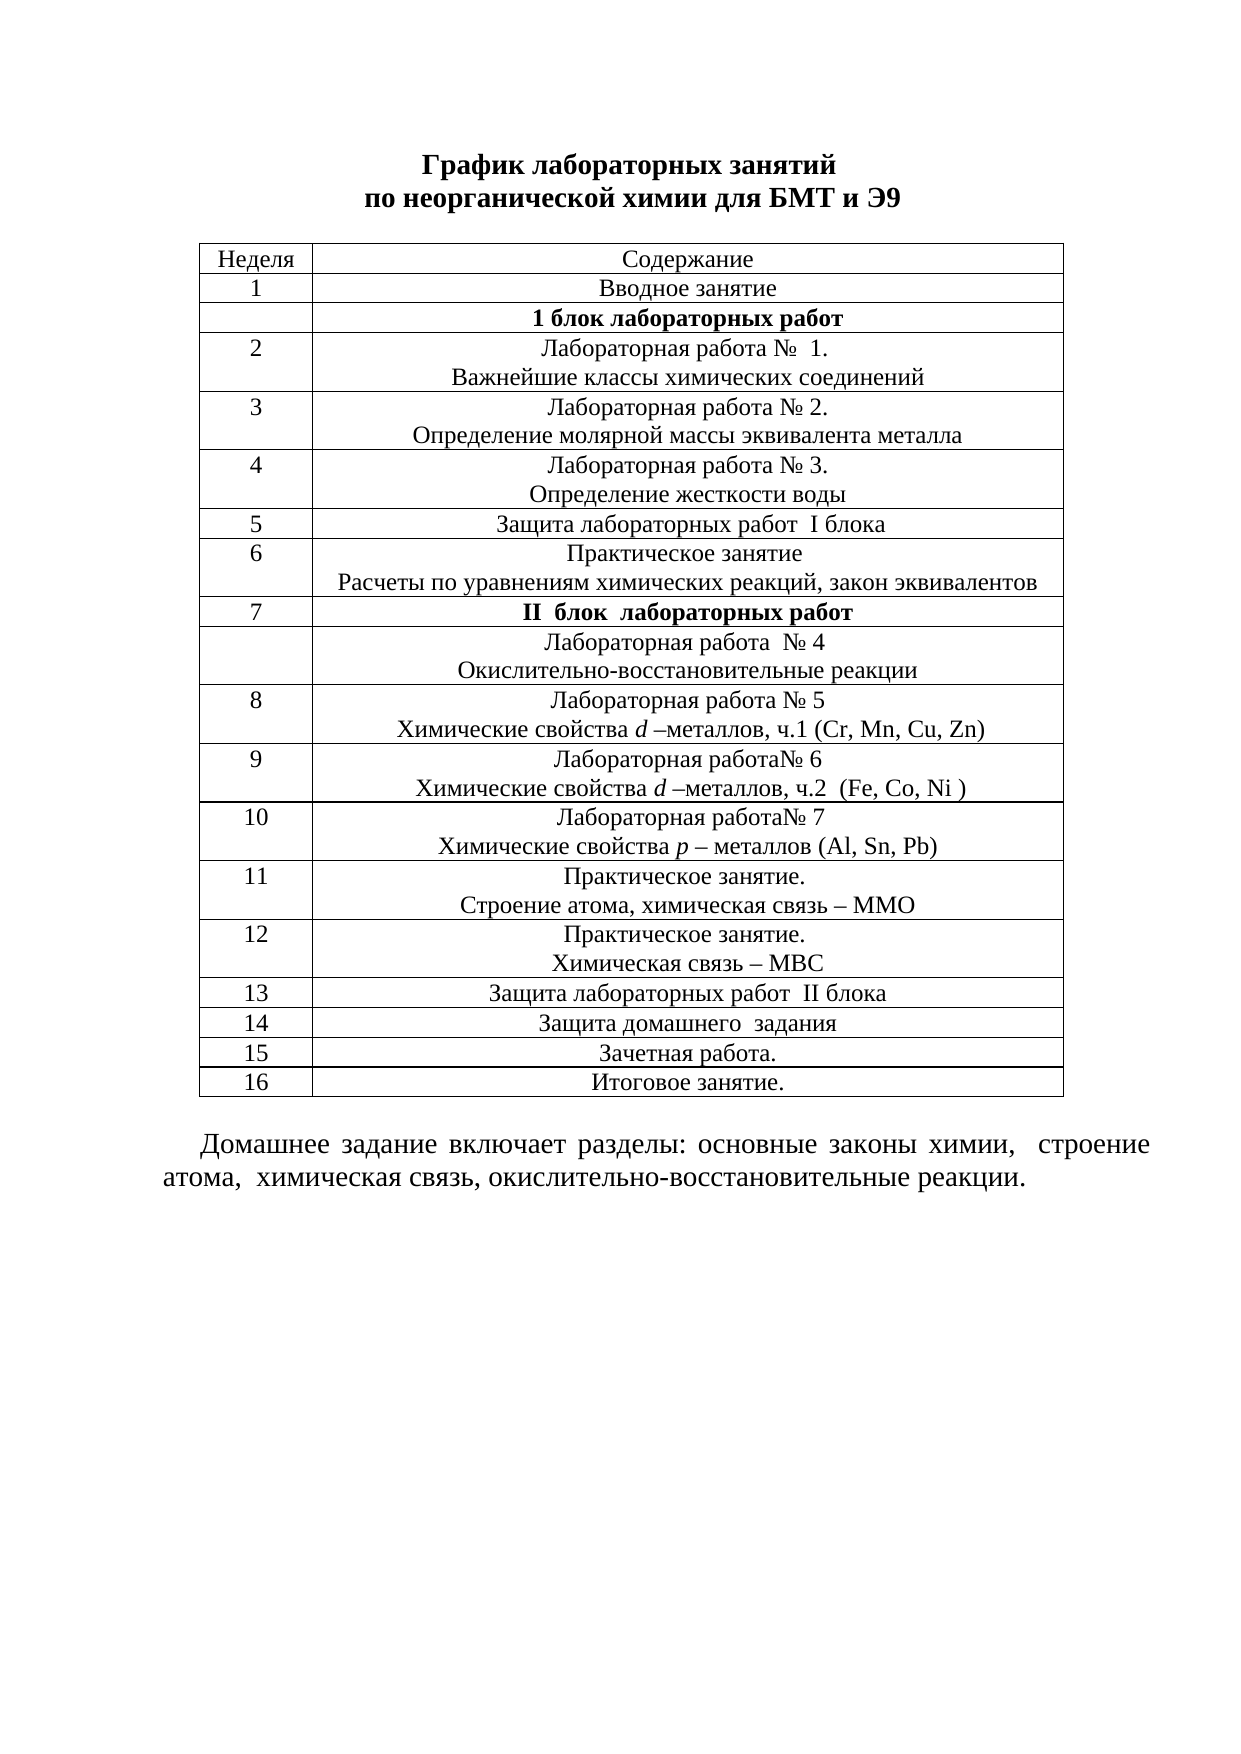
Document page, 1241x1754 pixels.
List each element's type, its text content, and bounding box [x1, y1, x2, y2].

table_cell Лабораторная работа № 1. Важнейшие классы химических соединений [313, 333, 1063, 391]
table_cell 1 [200, 274, 312, 302]
table_cell Лабораторная работа № 2. Определение молярной массы эквивалента металла [313, 392, 1063, 449]
table_cell Практическое занятие. Строение атома, химическая связь – ММО [313, 861, 1063, 918]
table_cell Защита домашнего задания [313, 1008, 1063, 1037]
table_cell 9 [200, 744, 312, 801]
table_cell 14 [200, 1008, 312, 1037]
table_cell 13 [200, 978, 312, 1007]
table_cell 4 [200, 450, 312, 508]
table_cell Вводное занятие [313, 274, 1063, 302]
table_cell 1 блок лабораторных работ [313, 303, 1063, 332]
table_cell 3 [200, 392, 312, 449]
table_cell Защита лабораторных работ I блока [313, 509, 1063, 537]
table_cell Защита лабораторных работ II блока [313, 978, 1063, 1007]
table_cell Лабораторная работа № 5 Химические свойства d –металлов, ч.1 (Cr, Mn, Cu, Zn) [313, 685, 1063, 743]
table_cell 6 [200, 539, 312, 596]
table_cell 15 [200, 1038, 312, 1066]
table_cell 5 [200, 509, 312, 537]
table_cell II блок лабораторных работ [313, 597, 1063, 626]
table_cell 8 [200, 685, 312, 743]
table_cell Лабораторная работа № 3. Определение жесткости воды [313, 450, 1063, 508]
table_cell Лабораторная работа № 4 Окислительно-восстановительные реакции [313, 627, 1063, 684]
table_cell Практическое занятие. Химическая связь – МВС [313, 920, 1063, 977]
table_header Содержание [313, 244, 1063, 272]
table_cell 11 [200, 861, 312, 918]
table_cell 16 [200, 1068, 312, 1096]
table_cell [200, 627, 312, 684]
table_cell 12 [200, 920, 312, 977]
subtitle по неорганической химии для БМТ и Э9 [106, 180, 1152, 214]
table_cell Итоговое занятие. [313, 1068, 1063, 1096]
subtitle График лабораторных занятий [106, 147, 1152, 180]
table_cell 2 [200, 333, 312, 391]
table_header Неделя [200, 244, 312, 272]
table_cell [200, 303, 312, 332]
table_cell 7 [200, 597, 312, 626]
table_cell Лабораторная работа№ 7 Химические свойства р – металлов (Al, Sn, Pb) [313, 803, 1063, 860]
text Домашнее задание включает разделы: основные законы химии, строение атома, химическая связь, окислительно-восстановительные реакции. [106, 1126, 1152, 1193]
table_cell Лабораторная работа№ 6 Химические свойства d –металлов, ч.2 (Fe, Co, Ni ) [313, 744, 1063, 801]
table_cell 10 [200, 803, 312, 860]
table_cell Зачетная работа. [313, 1038, 1063, 1066]
table_cell Практическое занятие Расчеты по уравнениям химических реакций, закон эквивалентов [313, 539, 1063, 596]
